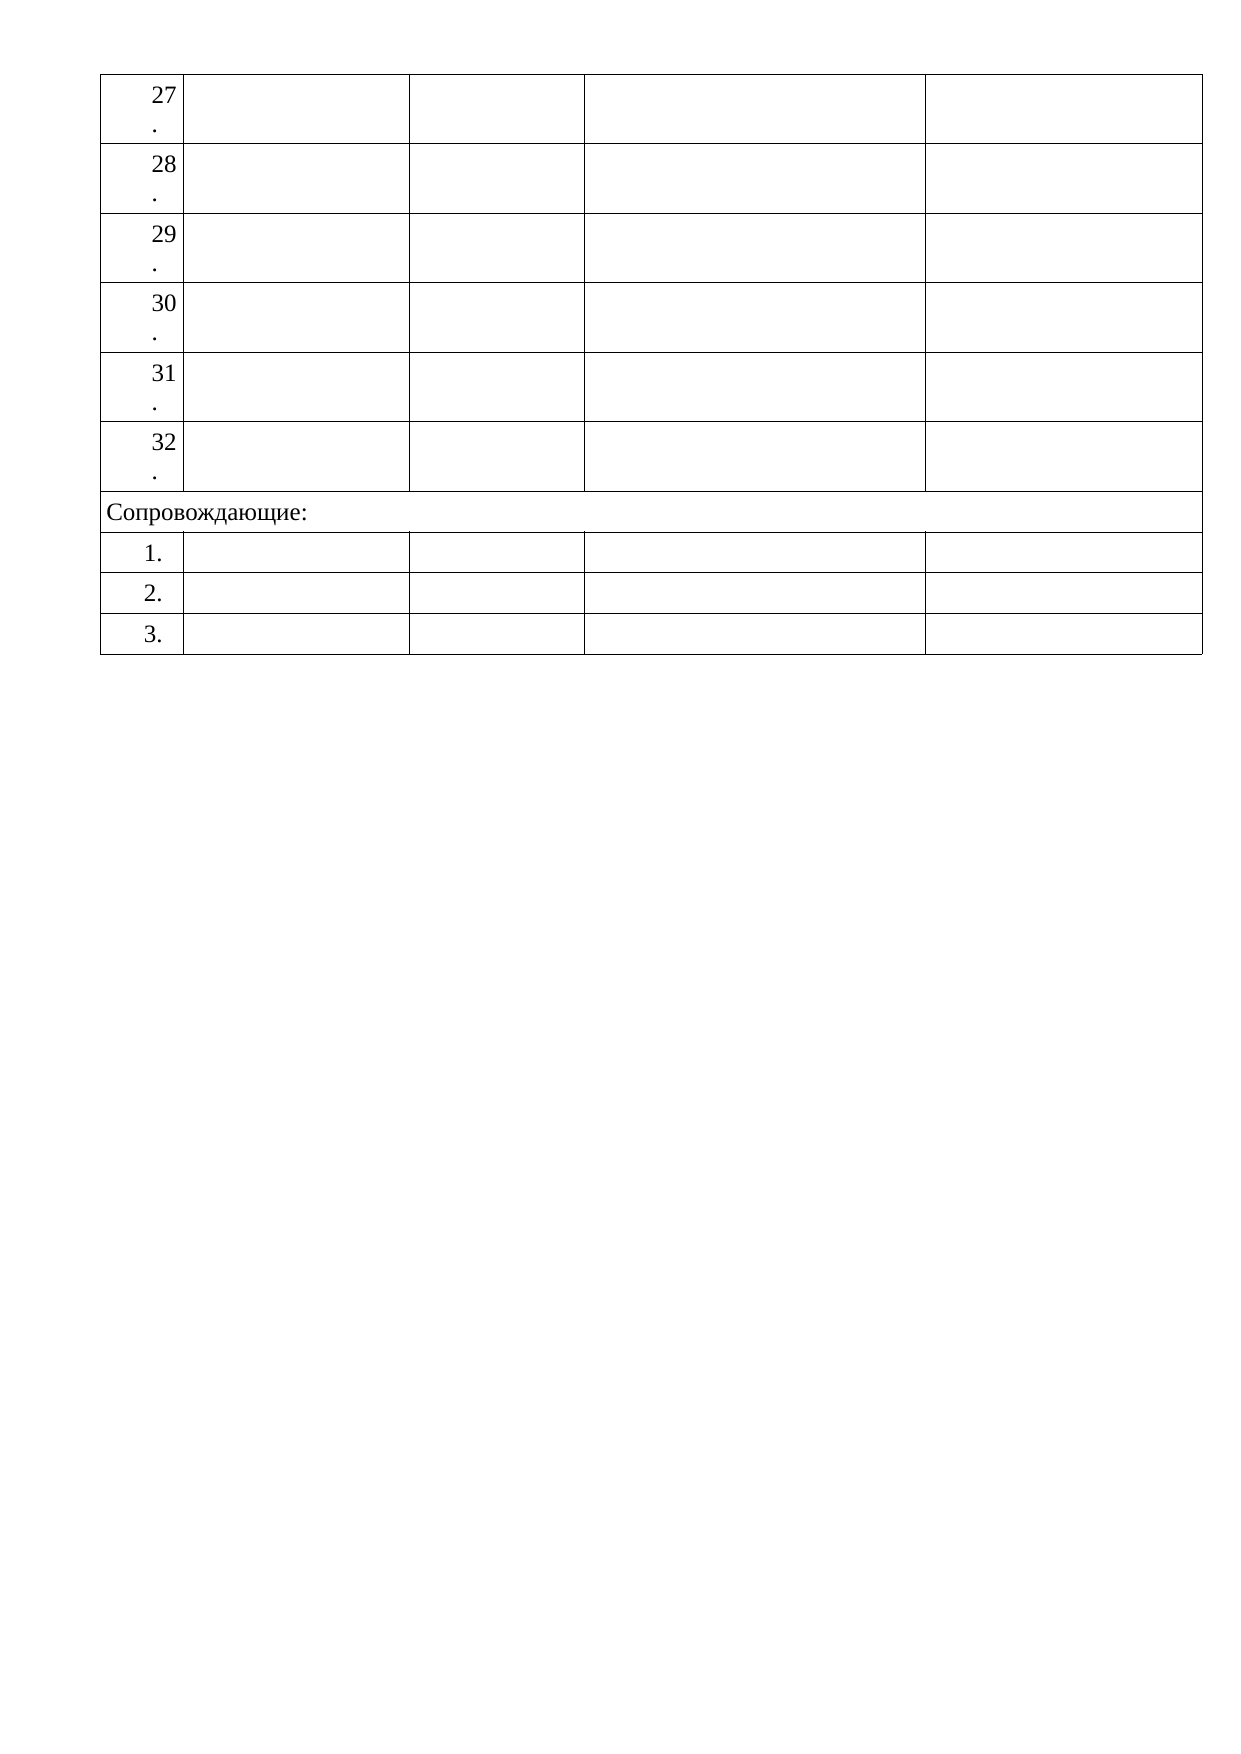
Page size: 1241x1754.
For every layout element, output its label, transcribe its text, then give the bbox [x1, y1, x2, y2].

table_cell [926, 533, 1202, 572]
table_cell [101, 573, 183, 613]
table_cell [184, 283, 409, 352]
table_cell [410, 214, 584, 282]
table_cell [184, 144, 409, 213]
table_cell Сопровождающие: [101, 492, 1202, 531]
table_cell [101, 533, 183, 572]
table_cell [184, 214, 409, 282]
table_cell [410, 144, 584, 213]
table_cell [585, 214, 925, 282]
table_cell [926, 614, 1202, 654]
table_cell [184, 422, 409, 491]
table_cell [184, 353, 409, 421]
table_cell [410, 533, 584, 572]
table_cell [101, 614, 183, 654]
table_cell [585, 614, 925, 654]
table_cell [184, 533, 409, 572]
table_cell [926, 353, 1202, 421]
table_cell [184, 75, 409, 143]
table_cell [101, 75, 183, 143]
table_cell [585, 573, 925, 613]
table_cell [101, 144, 183, 213]
table_cell [101, 422, 183, 491]
table_cell [585, 353, 925, 421]
table_cell [926, 214, 1202, 282]
table_cell [101, 214, 183, 282]
table_cell [926, 283, 1202, 352]
table_cell [585, 283, 925, 352]
table_cell [585, 533, 925, 572]
table_cell [926, 75, 1202, 143]
table_cell [410, 75, 584, 143]
table_cell [585, 422, 925, 491]
table_cell [926, 422, 1202, 491]
table_cell [926, 144, 1202, 213]
table_cell [585, 144, 925, 213]
table_cell [410, 573, 584, 613]
table_cell [101, 353, 183, 421]
table_cell [410, 614, 584, 654]
table_cell [410, 353, 584, 421]
table_cell [410, 283, 584, 352]
table_cell [410, 422, 584, 491]
table_cell [184, 573, 409, 613]
table_cell [101, 283, 183, 352]
table_cell [585, 75, 925, 143]
table_cell [926, 573, 1202, 613]
table_cell [184, 614, 409, 654]
